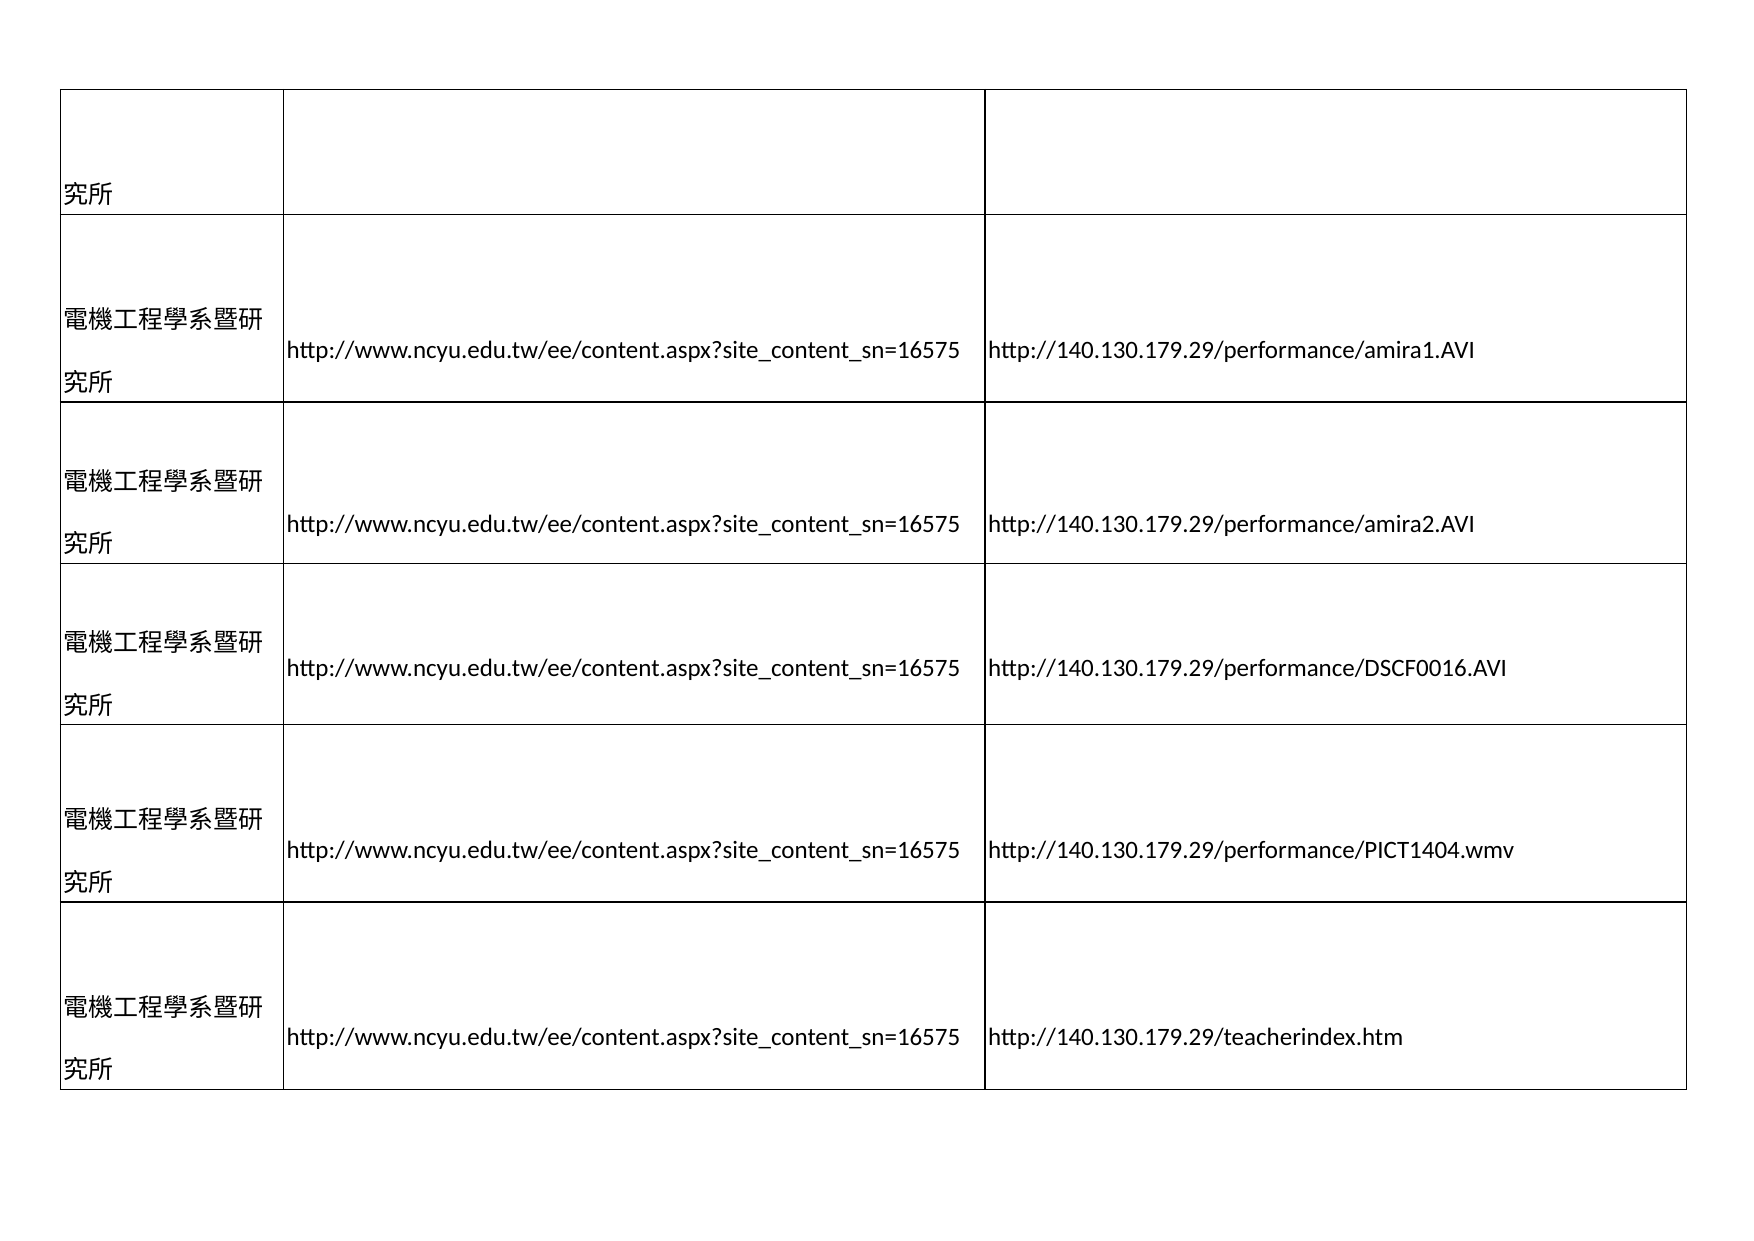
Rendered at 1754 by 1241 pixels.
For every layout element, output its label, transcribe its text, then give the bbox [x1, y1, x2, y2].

table_cell http://www.ncyu.edu.tw/ee/content.aspx?site_content_sn=16575 [284, 564, 984, 724]
table_cell http://www.ncyu.edu.tw/ee/content.aspx?site_content_sn=16575 [284, 903, 984, 1089]
table_cell [986, 90, 1686, 214]
table_cell http://140.130.179.29/teacherindex.htm [986, 903, 1686, 1089]
table_cell 電機工程學系暨研究所 [61, 725, 283, 901]
table_cell [284, 90, 984, 214]
table_cell http://www.ncyu.edu.tw/ee/content.aspx?site_content_sn=16575 [284, 725, 984, 901]
table_cell http://140.130.179.29/performance/amira1.AVI [986, 215, 1686, 401]
table_cell http://www.ncyu.edu.tw/ee/content.aspx?site_content_sn=16575 [284, 403, 984, 563]
table_cell 電機工程學系暨研究所 [61, 215, 283, 401]
table_cell 電機工程學系暨研究所 [61, 903, 283, 1089]
table_cell 電機工程學系暨研究所 [61, 403, 283, 563]
table_cell http://140.130.179.29/performance/DSCF0016.AVI [986, 564, 1686, 724]
table_cell 電機工程學系暨研究所 [61, 564, 283, 724]
table_cell http://www.ncyu.edu.tw/ee/content.aspx?site_content_sn=16575 [284, 215, 984, 401]
table_cell 究所 [61, 90, 283, 214]
table_cell http://140.130.179.29/performance/amira2.AVI [986, 403, 1686, 563]
table_cell http://140.130.179.29/performance/PICT1404.wmv [986, 725, 1686, 901]
